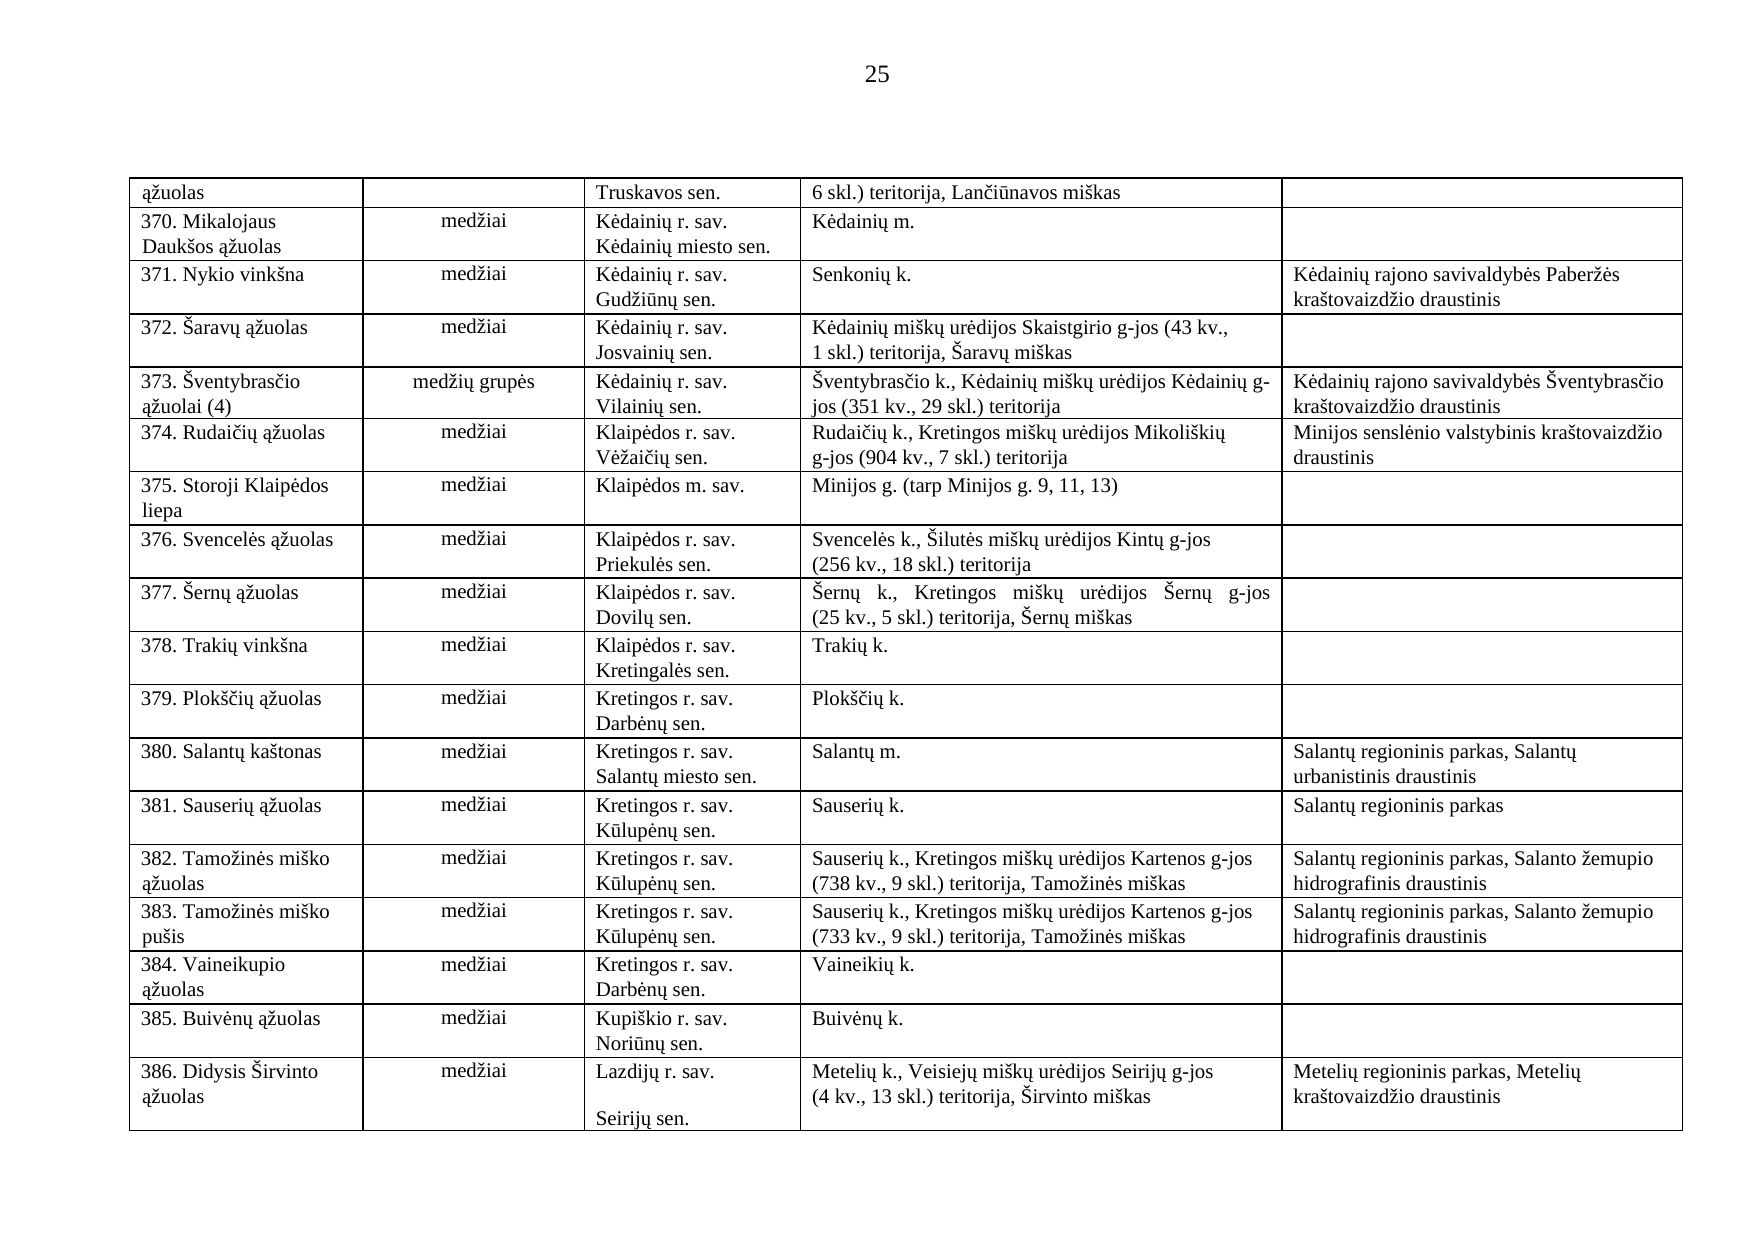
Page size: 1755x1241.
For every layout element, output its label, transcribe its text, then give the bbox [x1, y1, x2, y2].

table_cell Salantų regioninis parkas, Salanto žemupio hidrografinis draustinis [1283, 898, 1682, 950]
table_cell 380. Salantų kaštonas [130, 739, 362, 790]
table_cell Truskavos sen. [585, 179, 800, 206]
table_cell Kretingos r. sav. Darbėnų sen. [585, 952, 800, 1003]
table_cell Šventybrasčio k., Kėdainių miškų urėdijos Kėdainių g-jos (351 kv., 29 skl.) teritorija [801, 368, 1281, 418]
table_cell 6 skl.) teritorija, Lančiūnavos miškas [801, 179, 1281, 206]
table_cell Kretingos r. sav. Kūlupėnų sen. [585, 845, 800, 897]
table_cell Kretingos r. sav. Salantų miesto sen. [585, 739, 800, 790]
table_cell medžiai [364, 261, 584, 313]
table_cell [1283, 315, 1682, 366]
table_cell Kretingos r. sav. Kūlupėnų sen. [585, 792, 800, 843]
table_cell Plokščių k. [801, 685, 1281, 737]
table_cell 379. Plokščių ąžuolas [130, 685, 362, 737]
table_cell Lazdijų r. sav. Seirijų sen. [585, 1058, 800, 1129]
table_cell Rudaičių k., Kretingos miškų urėdijos Mikoliškių g-jos (904 kv., 7 skl.) teritorija [801, 419, 1281, 471]
table_cell [364, 179, 584, 206]
table_cell 384. Vaineikupio ąžuolas [130, 952, 362, 1003]
table_cell Metelių k., Veisiejų miškų urėdijos Seirijų g-jos (4 kv., 13 skl.) teritorija, Širvinto miškas [801, 1058, 1281, 1129]
table_cell Salantų regioninis parkas, Salanto žemupio hidrografinis draustinis [1283, 845, 1682, 897]
table_cell medžiai [364, 739, 584, 790]
table_cell [1283, 472, 1682, 524]
table_cell [1283, 579, 1682, 631]
table_cell Klaipėdos r. sav. Kretingalės sen. [585, 632, 800, 684]
table_cell Klaipėdos r. sav. Dovilų sen. [585, 579, 800, 631]
table_cell 386. Didysis Širvinto ąžuolas [130, 1058, 362, 1129]
table_cell Kėdainių r. sav. Kėdainių miesto sen. [585, 208, 800, 259]
table_cell Šernų k., Kretingos miškų urėdijos Šernų g-jos (25 kv., 5 skl.) teritorija, Šernų miškas [801, 579, 1281, 631]
table_cell Kupiškio r. sav. Noriūnų sen. [585, 1005, 800, 1056]
table_cell medžiai [364, 952, 584, 1003]
table_cell 370. Mikalojaus Daukšos ąžuolas [130, 208, 362, 259]
table_cell [1283, 685, 1682, 737]
table_cell ąžuolas [130, 179, 362, 206]
table_cell Salantų m. [801, 739, 1281, 790]
table_cell Salantų regioninis parkas, Salantų urbanistinis draustinis [1283, 739, 1682, 790]
table_cell medžiai [364, 632, 584, 684]
table_cell medžiai [364, 526, 584, 577]
table_cell Sauserių k. [801, 792, 1281, 843]
table_cell [1283, 208, 1682, 259]
table_cell Kėdainių rajono savivaldybės Šventybrasčio kraštovaizdžio draustinis [1283, 368, 1682, 418]
table_cell Senkonių k. [801, 261, 1281, 313]
table_cell [1283, 632, 1682, 684]
table_cell Kėdainių r. sav. Vilainių sen. [585, 368, 800, 418]
table_cell Buivėnų k. [801, 1005, 1281, 1056]
table_cell Kretingos r. sav. Darbėnų sen. [585, 685, 800, 737]
table_cell 378. Trakių vinkšna [130, 632, 362, 684]
table_cell Trakių k. [801, 632, 1281, 684]
table_cell Minijos g. (tarp Minijos g. 9, 11, 13) [801, 472, 1281, 524]
table_cell medžiai [364, 792, 584, 843]
table_cell Kretingos r. sav. Kūlupėnų sen. [585, 898, 800, 950]
table_cell Vaineikių k. [801, 952, 1281, 1003]
table_cell 383. Tamožinės miško pušis [130, 898, 362, 950]
table_cell Svencelės k., Šilutės miškų urėdijos Kintų g-jos (256 kv., 18 skl.) teritorija [801, 526, 1281, 577]
table_cell 381. Sauserių ąžuolas [130, 792, 362, 843]
table_cell Sauserių k., Kretingos miškų urėdijos Kartenos g-jos (733 kv., 9 skl.) teritorija, Tamožinės miškas [801, 898, 1281, 950]
table_cell medžiai [364, 472, 584, 524]
table_cell [1283, 179, 1682, 206]
table_cell Kėdainių r. sav. Josvainių sen. [585, 315, 800, 366]
table_cell medžiai [364, 419, 584, 471]
table_cell 377. Šernų ąžuolas [130, 579, 362, 631]
table_cell Klaipėdos r. sav. Priekulės sen. [585, 526, 800, 577]
table_cell 374. Rudaičių ąžuolas [130, 419, 362, 471]
table_cell Kėdainių rajono savivaldybės Paberžės kraštovaizdžio draustinis [1283, 261, 1682, 313]
table_cell medžiai [364, 845, 584, 897]
table_cell [1283, 1005, 1682, 1056]
table_cell [1283, 952, 1682, 1003]
table_cell Kėdainių r. sav. Gudžiūnų sen. [585, 261, 800, 313]
table_cell 371. Nykio vinkšna [130, 261, 362, 313]
table_cell Klaipėdos m. sav. [585, 472, 800, 524]
table_cell Klaipėdos r. sav. Vėžaičių sen. [585, 419, 800, 471]
table_cell [1283, 526, 1682, 577]
table_cell medžiai [364, 208, 584, 259]
table_cell medžiai [364, 898, 584, 950]
table_cell Salantų regioninis parkas [1283, 792, 1682, 843]
table_cell medžiai [364, 1005, 584, 1056]
table_cell medžiai [364, 315, 584, 366]
table_cell medžiai [364, 1058, 584, 1129]
table_cell 372. Šaravų ąžuolas [130, 315, 362, 366]
table_cell 376. Svencelės ąžuolas [130, 526, 362, 577]
table_cell medžiai [364, 685, 584, 737]
table_cell Minijos senslėnio valstybinis kraštovaizdžio draustinis [1283, 419, 1682, 471]
table_cell Metelių regioninis parkas, Metelių kraštovaizdžio draustinis [1283, 1058, 1682, 1129]
table_cell Sauserių k., Kretingos miškų urėdijos Kartenos g-jos (738 kv., 9 skl.) teritorija, Tamožinės miškas [801, 845, 1281, 897]
table_cell Kėdainių miškų urėdijos Skaistgirio g-jos (43 kv., 1 skl.) teritorija, Šaravų miškas [801, 315, 1281, 366]
table_cell medžiai [364, 579, 584, 631]
table_cell 382. Tamožinės miško ąžuolas [130, 845, 362, 897]
table_cell 373. Šventybrasčio ąžuolai (4) [130, 368, 362, 418]
table_cell Kėdainių m. [801, 208, 1281, 259]
table_cell medžių grupės [364, 368, 584, 418]
table_cell 375. Storoji Klaipėdos liepa [130, 472, 362, 524]
table_cell 385. Buivėnų ąžuolas [130, 1005, 362, 1056]
